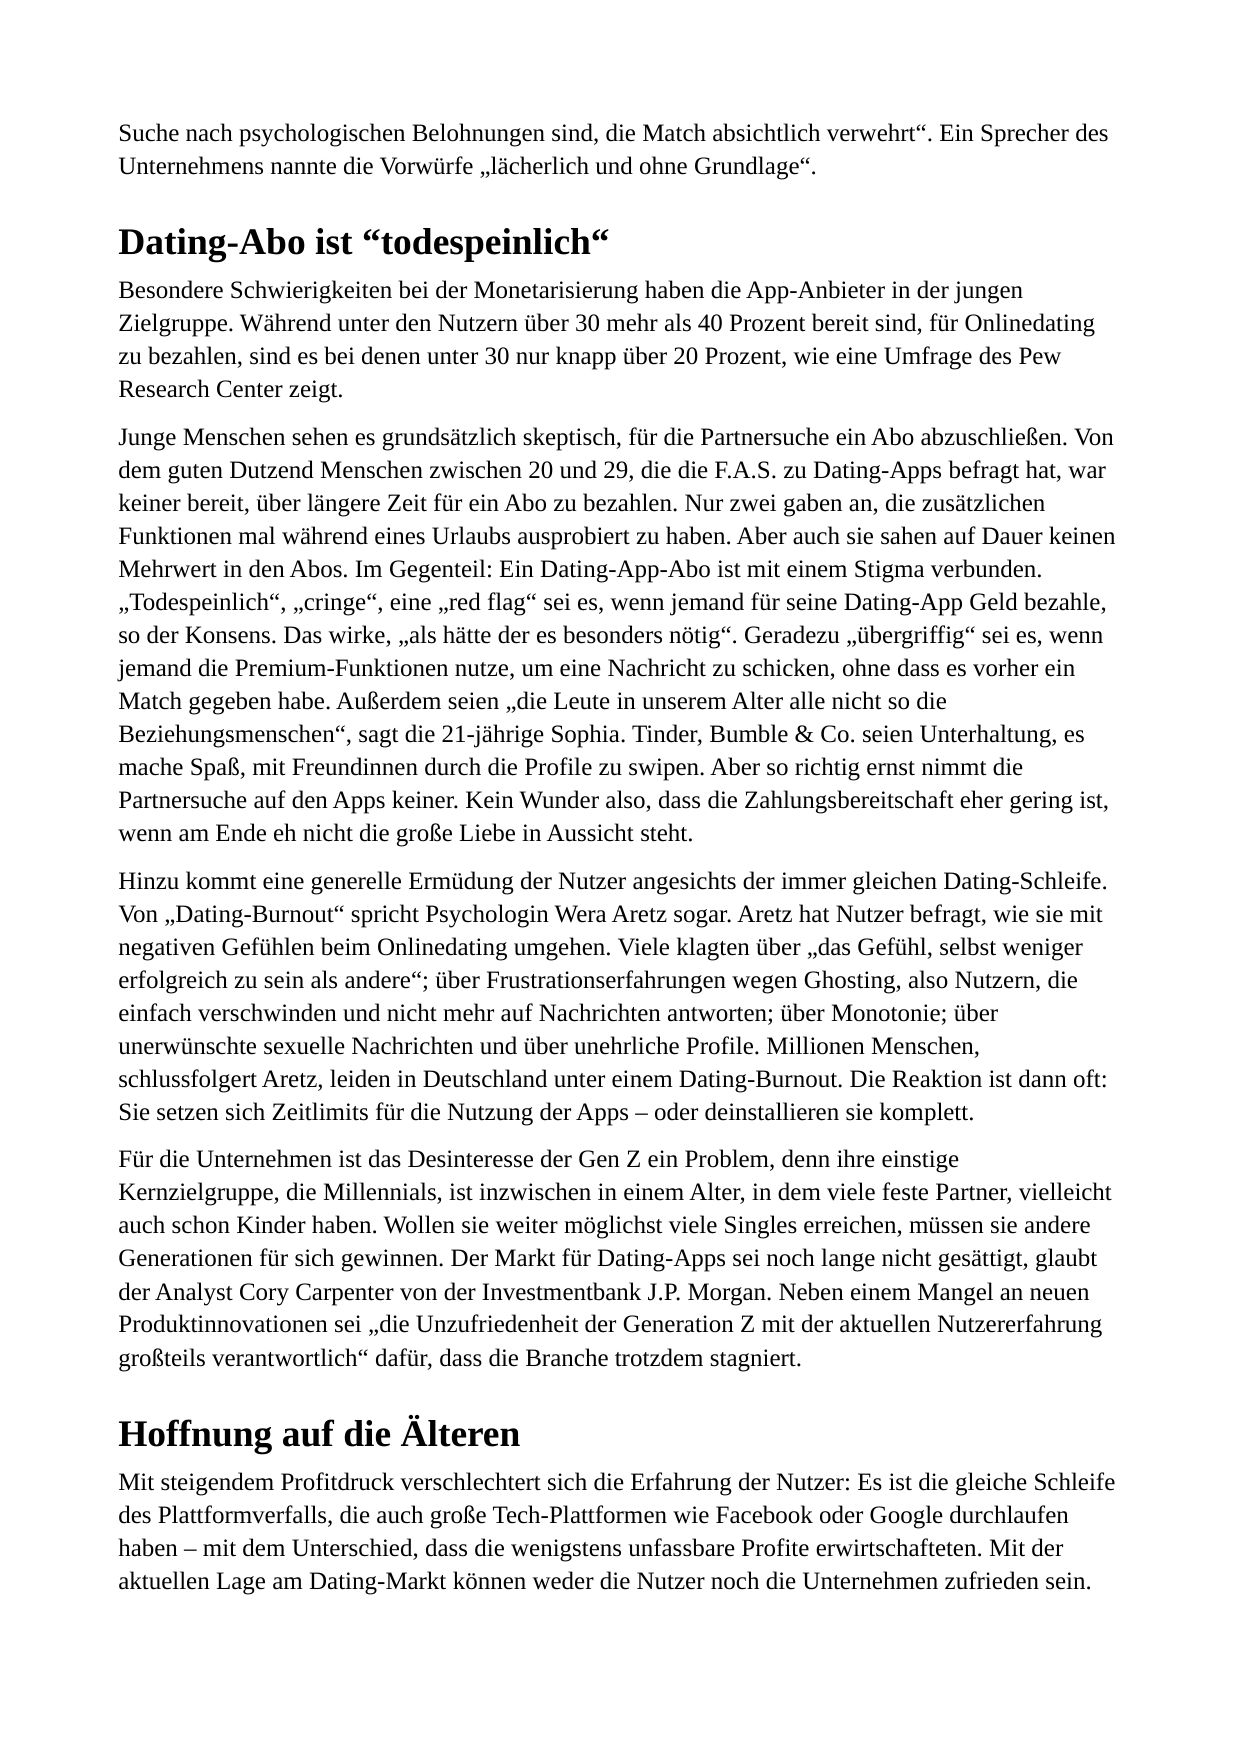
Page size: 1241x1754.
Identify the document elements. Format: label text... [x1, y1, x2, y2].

text Junge Menschen sehen es grundsätzlich skeptisch, für die Partnersuche ein Abo abzuschließen. Von dem guten Dutzend Menschen zwischen 20 und 29, die die F.A.S. zu Dating-Apps befragt hat, war keiner bereit, über längere Zeit für ein Abo zu bezahlen. Nur zwei gaben an, die zusätzlichen Funktionen mal während eines Urlaubs ausprobiert zu haben. Aber auch sie sahen auf Dauer keinen Mehrwert in den Abos. Im Gegenteil: Ein Dating-App-Abo ist mit einem Stigma verbunden. „Todespeinlich“, „cringe“, eine „red flag“ sei es, wenn jemand für seine Dating-App Geld bezahle, so der Konsens. Das wirke, „als hätte der es besonders nötig“. Geradezu „übergriffig“ sei es, wenn jemand die Premium-Funktionen nutze, um eine Nachricht zu schicken, ohne dass es vorher ein Match gegeben habe. Außerdem seien „die Leute in unserem Alter alle nicht so die Beziehungsmenschen“, sagt die 21-jährige Sophia. Tinder, Bumble & Co. seien Unterhaltung, es mache Spaß, mit Freundinnen durch die Profile zu swipen. Aber so richtig ernst nimmt die Partnersuche auf den Apps keiner. Kein Wunder also, dass die Zahlungsbereitschaft eher gering ist, wenn am Ende eh nicht die große Liebe in Aussicht steht. [118, 422, 1122, 847]
subtitle Hoffnung auf die Älteren [118, 1411, 1122, 1454]
text Suche nach psychologischen Belohnungen sind, die Match absichtlich verwehrt“. Ein Sprecher des Unternehmens nannte die Vorwürfe „lächerlich und ohne Grundlage“. [118, 118, 1122, 180]
text Für die Unternehmen ist das Desinteresse der Gen Z ein Problem, denn ihre einstige Kernzielgruppe, die Millennials, ist inzwischen in einem Alter, in dem viele feste Partner, vielleicht auch schon Kinder haben. Wollen sie weiter möglichst viele Singles erreichen, müssen sie andere Generationen für sich gewinnen. Der Markt für Dating-Apps sei noch lange nicht gesättigt, glaubt der Analyst Cory Carpenter von der Investmentbank J.P. Morgan. Neben einem Mangel an neuen Produktinnovationen sei „die Unzufriedenheit der Generation Z mit der aktuellen Nutzererfahrung großteils verantwortlich“ dafür, dass die Branche trotzdem stagniert. [118, 1144, 1122, 1371]
text Besondere Schwierigkeiten bei der Monetarisierung haben die App-Anbieter in der jungen Zielgruppe. Während unter den Nutzern über 30 mehr als 40 Prozent bereit sind, für Onlinedating zu bezahlen, sind es bei denen unter 30 nur knapp über 20 Prozent, wie eine Umfrage des Pew Research Center zeigt. [118, 275, 1122, 403]
text Mit steigendem Profitdruck verschlechtert sich die Erfahrung der Nutzer: Es ist die gleiche Schleife des Plattformverfalls, die auch große Tech-Plattformen wie Facebook oder Google durchlaufen haben – mit dem Unterschied, dass die wenigstens unfassbare Profite erwirtschafteten. Mit der aktuellen Lage am Dating-Markt können weder die Nutzer noch die Unternehmen zufrieden sein. [118, 1467, 1122, 1594]
text Hinzu kommt eine generelle Ermüdung der Nutzer angesichts der immer gleichen Dating-Schleife. Von „Dating-Burnout“ spricht Psychologin Wera Aretz sogar. Aretz hat Nutzer befragt, wie sie mit negativen Gefühlen beim Onlinedating umgehen. Viele klagten über „das Gefühl, selbst weniger erfolgreich zu sein als andere“; über Frustrationserfahrungen wegen Ghosting, also Nutzern, die einfach verschwinden und nicht mehr auf Nachrichten antworten; über Monotonie; über unerwünschte sexuelle Nachrichten und über unehrliche Profile. Millionen Menschen, schlussfolgert Aretz, leiden in Deutschland unter einem Dating-Burnout. Die Reaktion ist dann oft: Sie setzen sich Zeitlimits für die Nutzung der Apps – oder deinstallieren sie komplett. [118, 866, 1122, 1126]
subtitle Dating-Abo ist “todespeinlich“ [118, 219, 1122, 263]
